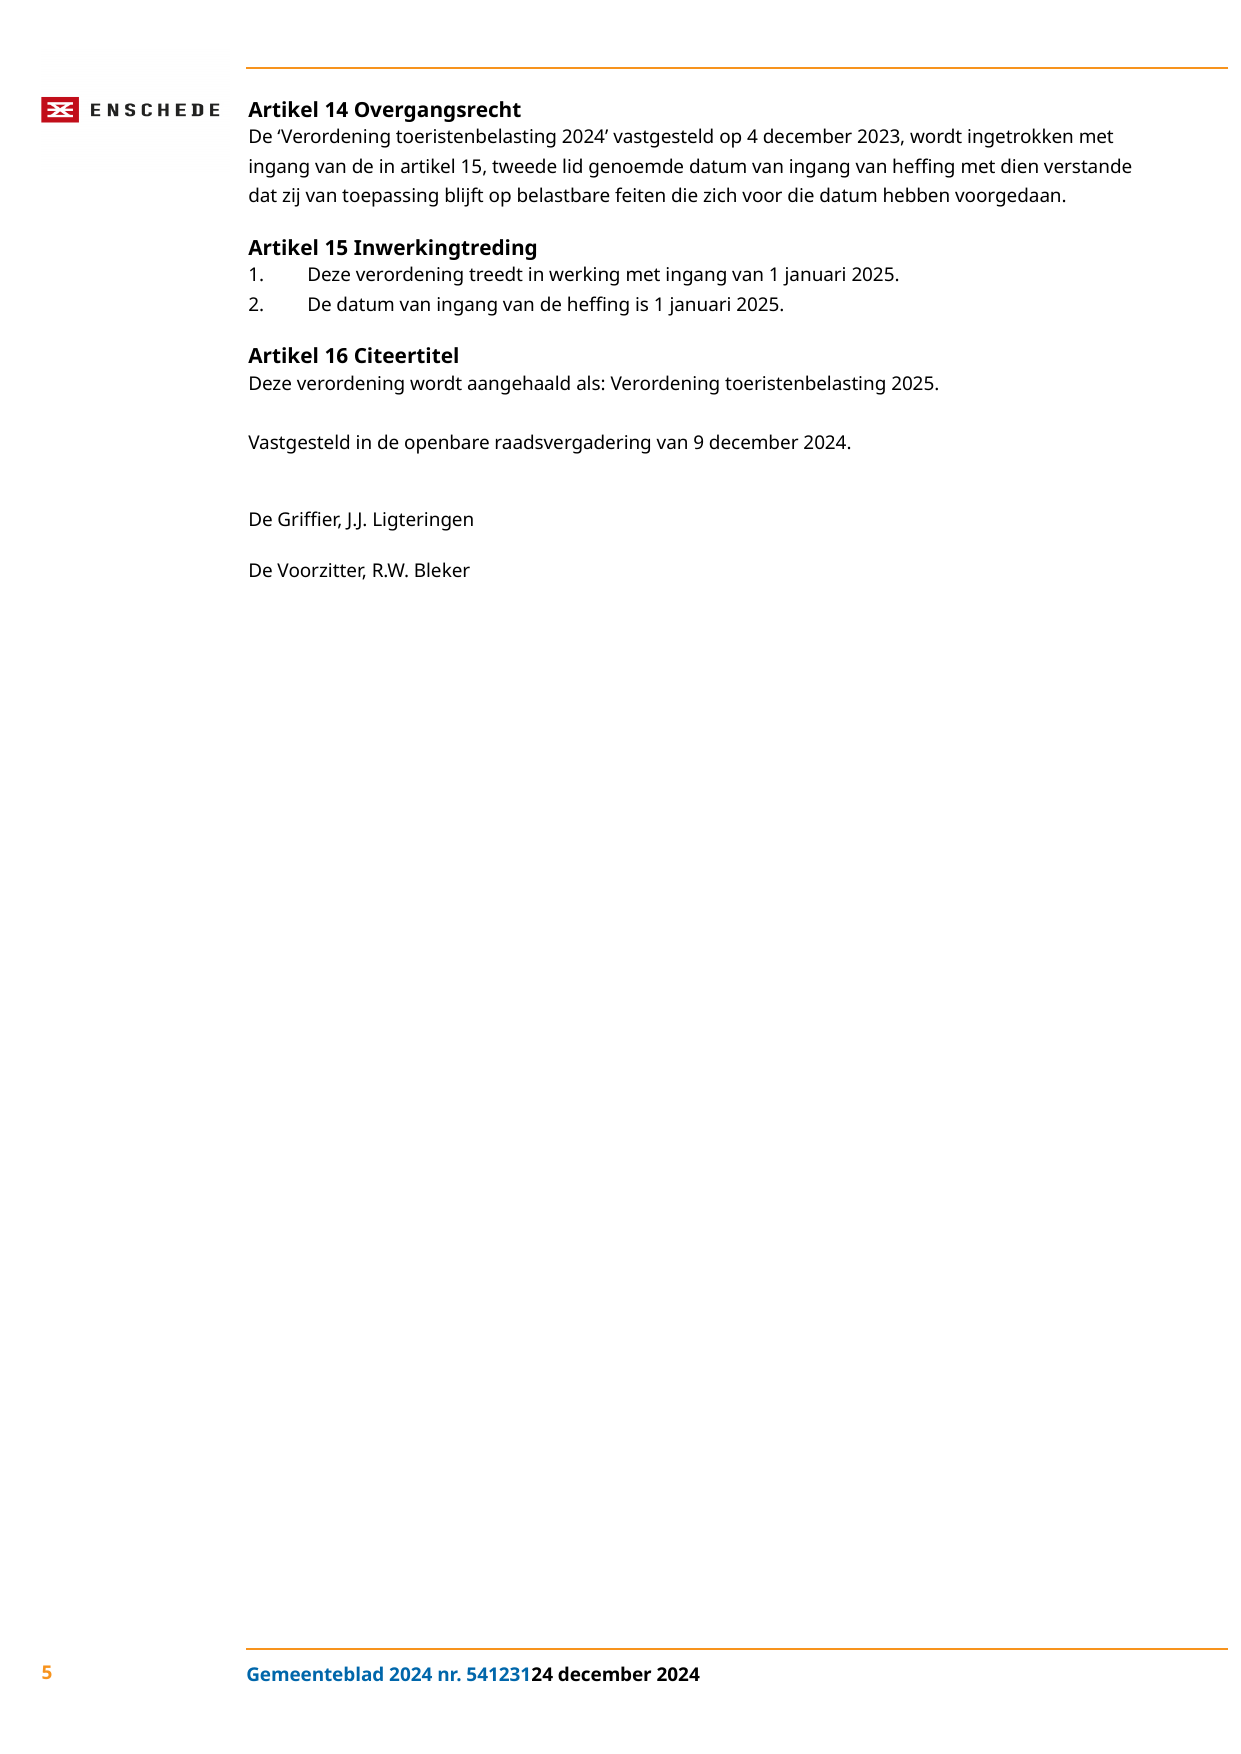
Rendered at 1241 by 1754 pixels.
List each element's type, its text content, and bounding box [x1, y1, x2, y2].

text Artikel 14 Overgangsrecht [248, 95, 1152, 123]
text Deze verordening wordt aangehaald als: Verordening toeristenbelasting 2025. [248, 370, 1152, 395]
text De ‘Verordening toeristenbelasting 2024’ vastgesteld op 4 december 2023, wordt ingetrokken met ingang van de in artikel 15, tweede lid genoemde datum van ingang van heffing met dien verstande dat zij van toepassing blijft op belastbare feiten die zich voor die datum hebben voorgedaan. [248, 123, 1152, 208]
text Artikel 15 Inwerkingtreding [248, 233, 1152, 261]
list De datum van ingang van de heffing is 1 januari 2025. [248, 291, 1152, 317]
text Artikel 16 Citeertitel [248, 341, 1152, 370]
text Vastgesteld in de openbare raadsvergadering van 9 december 2024. [248, 429, 1152, 454]
list Deze verordening treedt in werking met ingang van 1 januari 2025. [248, 261, 1152, 287]
text De Griffier, J.J. Ligteringen [248, 506, 1152, 532]
text De Voorzitter, R.W. Bleker [248, 557, 1152, 583]
picture [41, 47, 231, 172]
